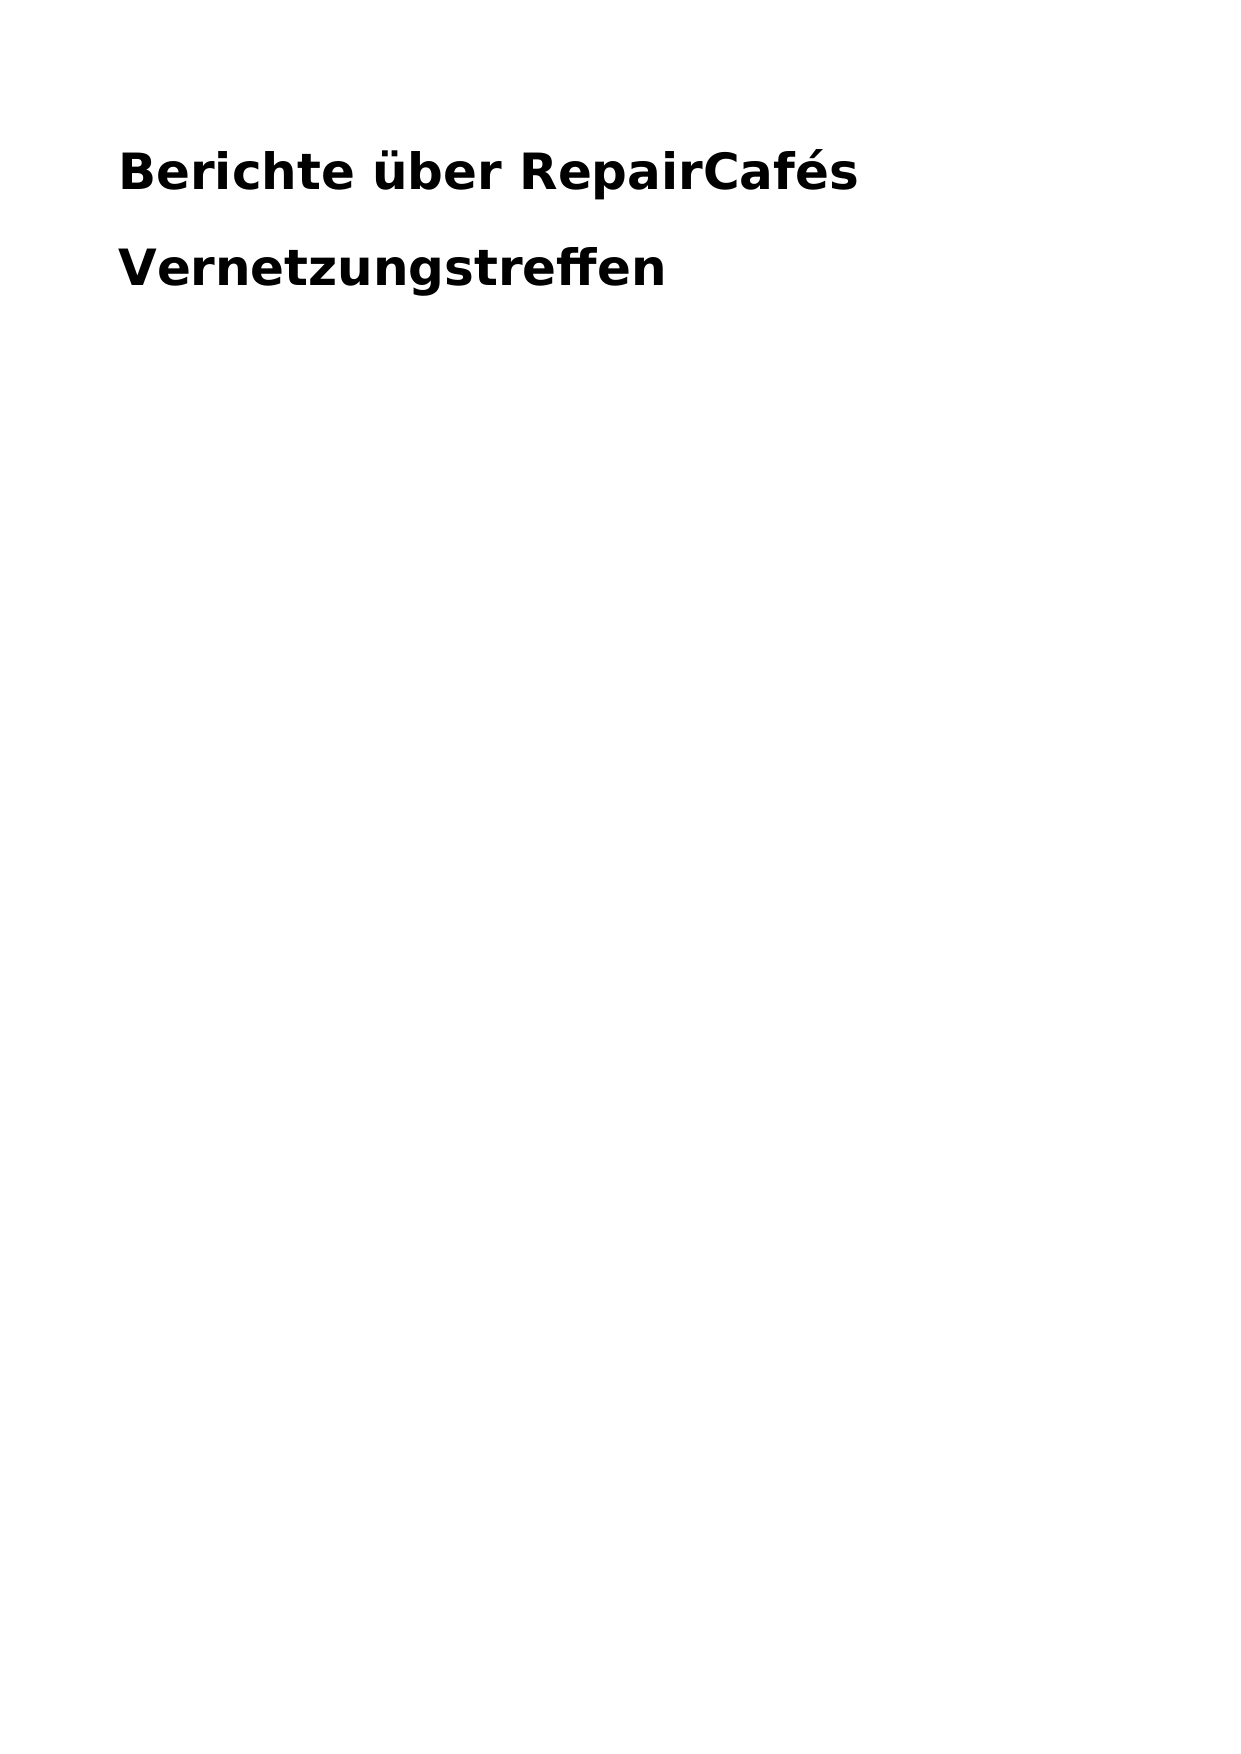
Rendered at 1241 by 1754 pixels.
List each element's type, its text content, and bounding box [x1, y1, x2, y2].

subtitle Vernetzungstreffen [118, 239, 1122, 297]
subtitle Berichte über RepairCafés [118, 143, 1122, 201]
